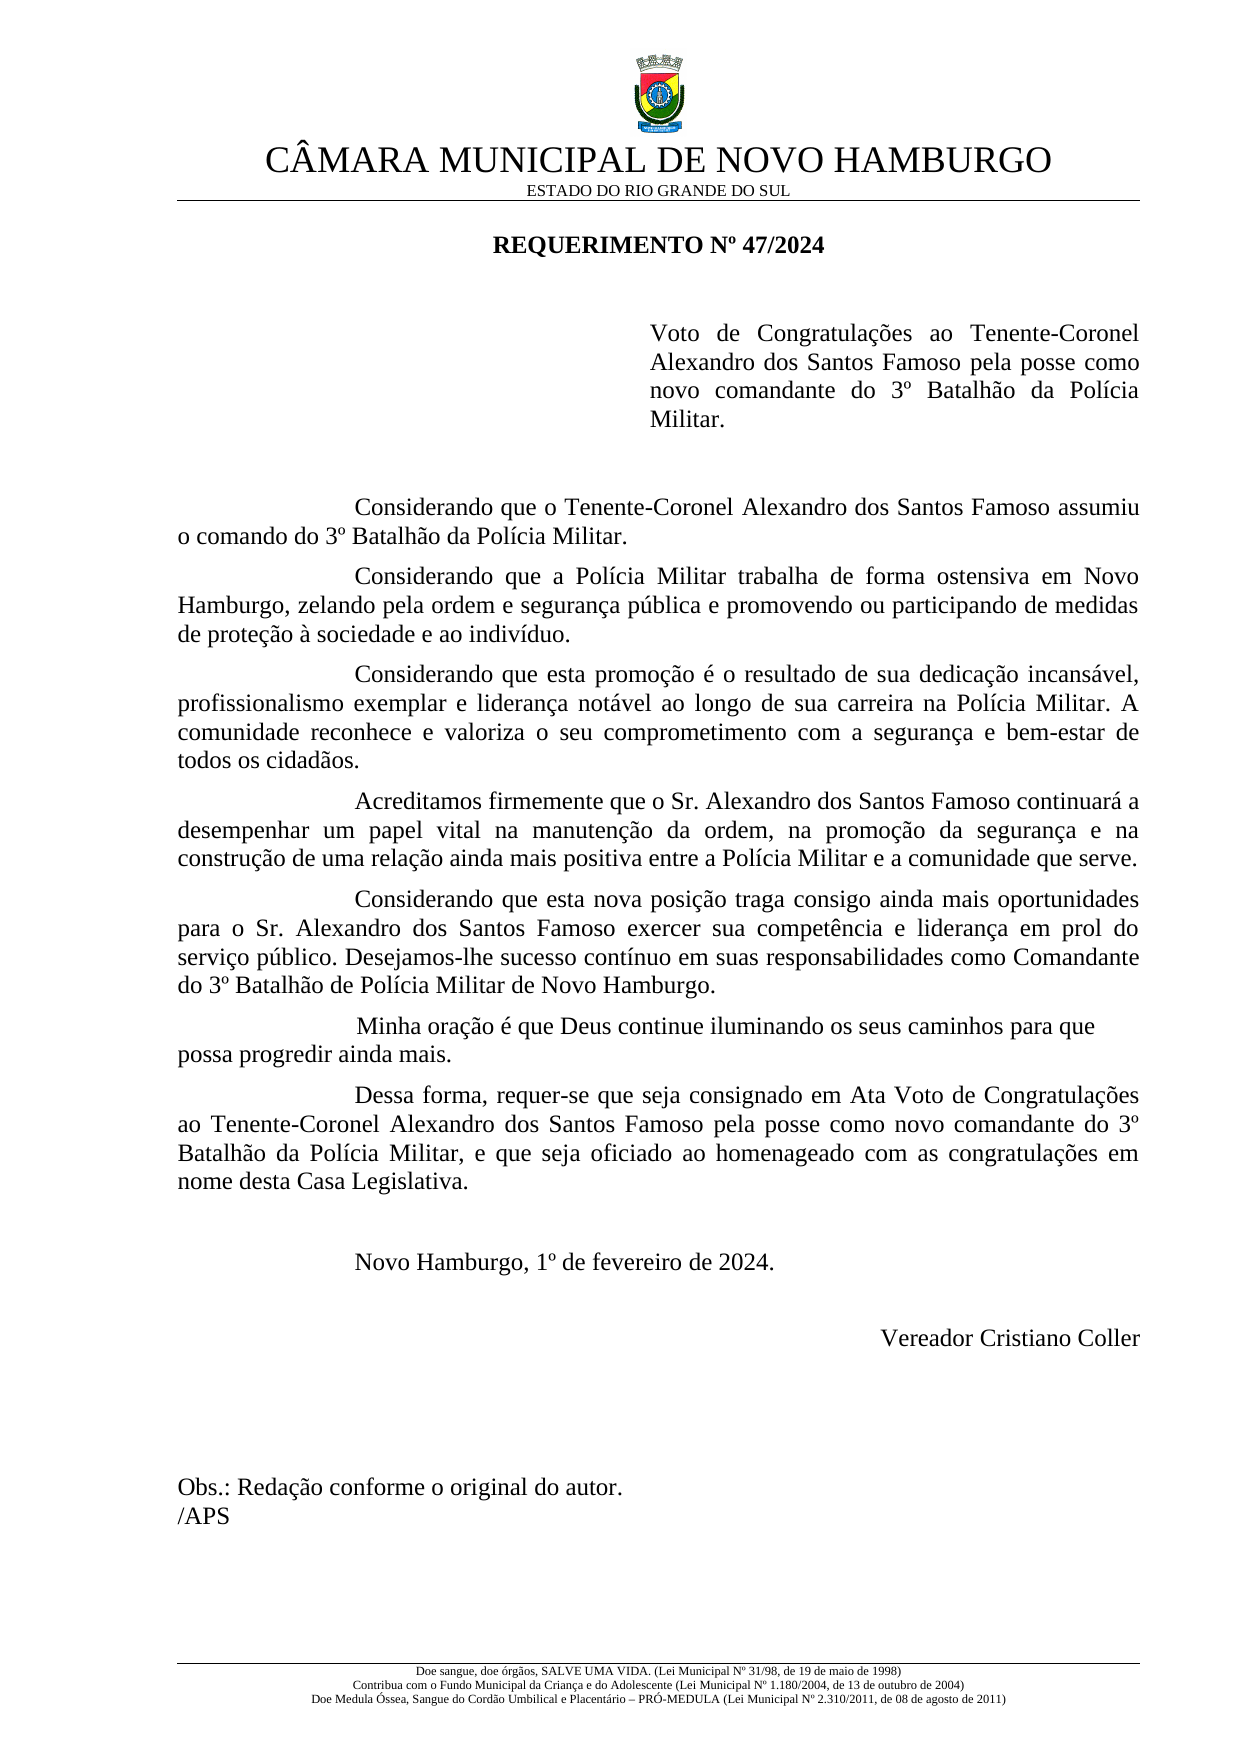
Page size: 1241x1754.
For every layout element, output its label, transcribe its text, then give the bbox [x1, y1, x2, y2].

text Considerando que o Tenente-Coronel Alexandro dos Santos Famoso assumiu o comando do 3º Batalhão da Polícia Militar. [177, 492, 1140, 549]
text Dessa forma, requer-se que seja consignado em Ata Voto de Congratulações ao Tenente-Coronel Alexandro dos Santos Famoso pela posse como novo comandante do 3º Batalhão da Polícia Militar, e que seja oficiado ao homenageado com as congratulações em nome desta Casa Legislativa. [177, 1080, 1140, 1195]
title REQUERIMENTO Nº 47/2024 [177, 230, 1140, 259]
text Novo Hamburgo, 1º de fevereiro de 2024. [177, 1247, 1140, 1276]
text /APS [177, 1501, 1140, 1530]
text Considerando que a Polícia Militar trabalha de forma ostensiva em Novo Hamburgo, zelando pela ordem e segurança pública e promovendo ou participando de medidas de proteção à sociedade e ao indivíduo. [177, 561, 1140, 647]
picture [630, 48, 687, 137]
text Minha oração é que Deus continue iluminando os seus caminhos para que possa progredir ainda mais. [177, 1011, 1140, 1068]
text Obs.: Redação conforme o original do autor. [177, 1472, 1140, 1501]
text Considerando que esta nova posição traga consigo ainda mais oportunidades para o Sr. Alexandro dos Santos Famoso exercer sua competência e liderança em prol do serviço público. Desejamos-lhe sucesso contínuo em suas responsabilidades como Comandante do 3º Batalhão de Polícia Militar de Novo Hamburgo. [177, 884, 1140, 999]
text Acreditamos firmemente que o Sr. Alexandro dos Santos Famoso continuará a desempenhar um papel vital na manutenção da ordem, na promoção da segurança e na construção de uma relação ainda mais positiva entre a Polícia Militar e a comunidade que serve. [177, 786, 1140, 872]
text Considerando que esta promoção é o resultado de sua dedicação incansável, profissionalismo exemplar e liderança notável ao longo de sua carreira na Polícia Militar. A comunidade reconhece e valoriza o seu comprometimento com a segurança e bem-estar de todos os cidadãos. [177, 659, 1140, 774]
text Voto de Congratulações ao Tenente-Coronel Alexandro dos Santos Famoso pela posse como novo comandante do 3º Batalhão da Polícia Militar. [649, 318, 1140, 433]
text Vereador Cristiano Coller [177, 1323, 1140, 1351]
